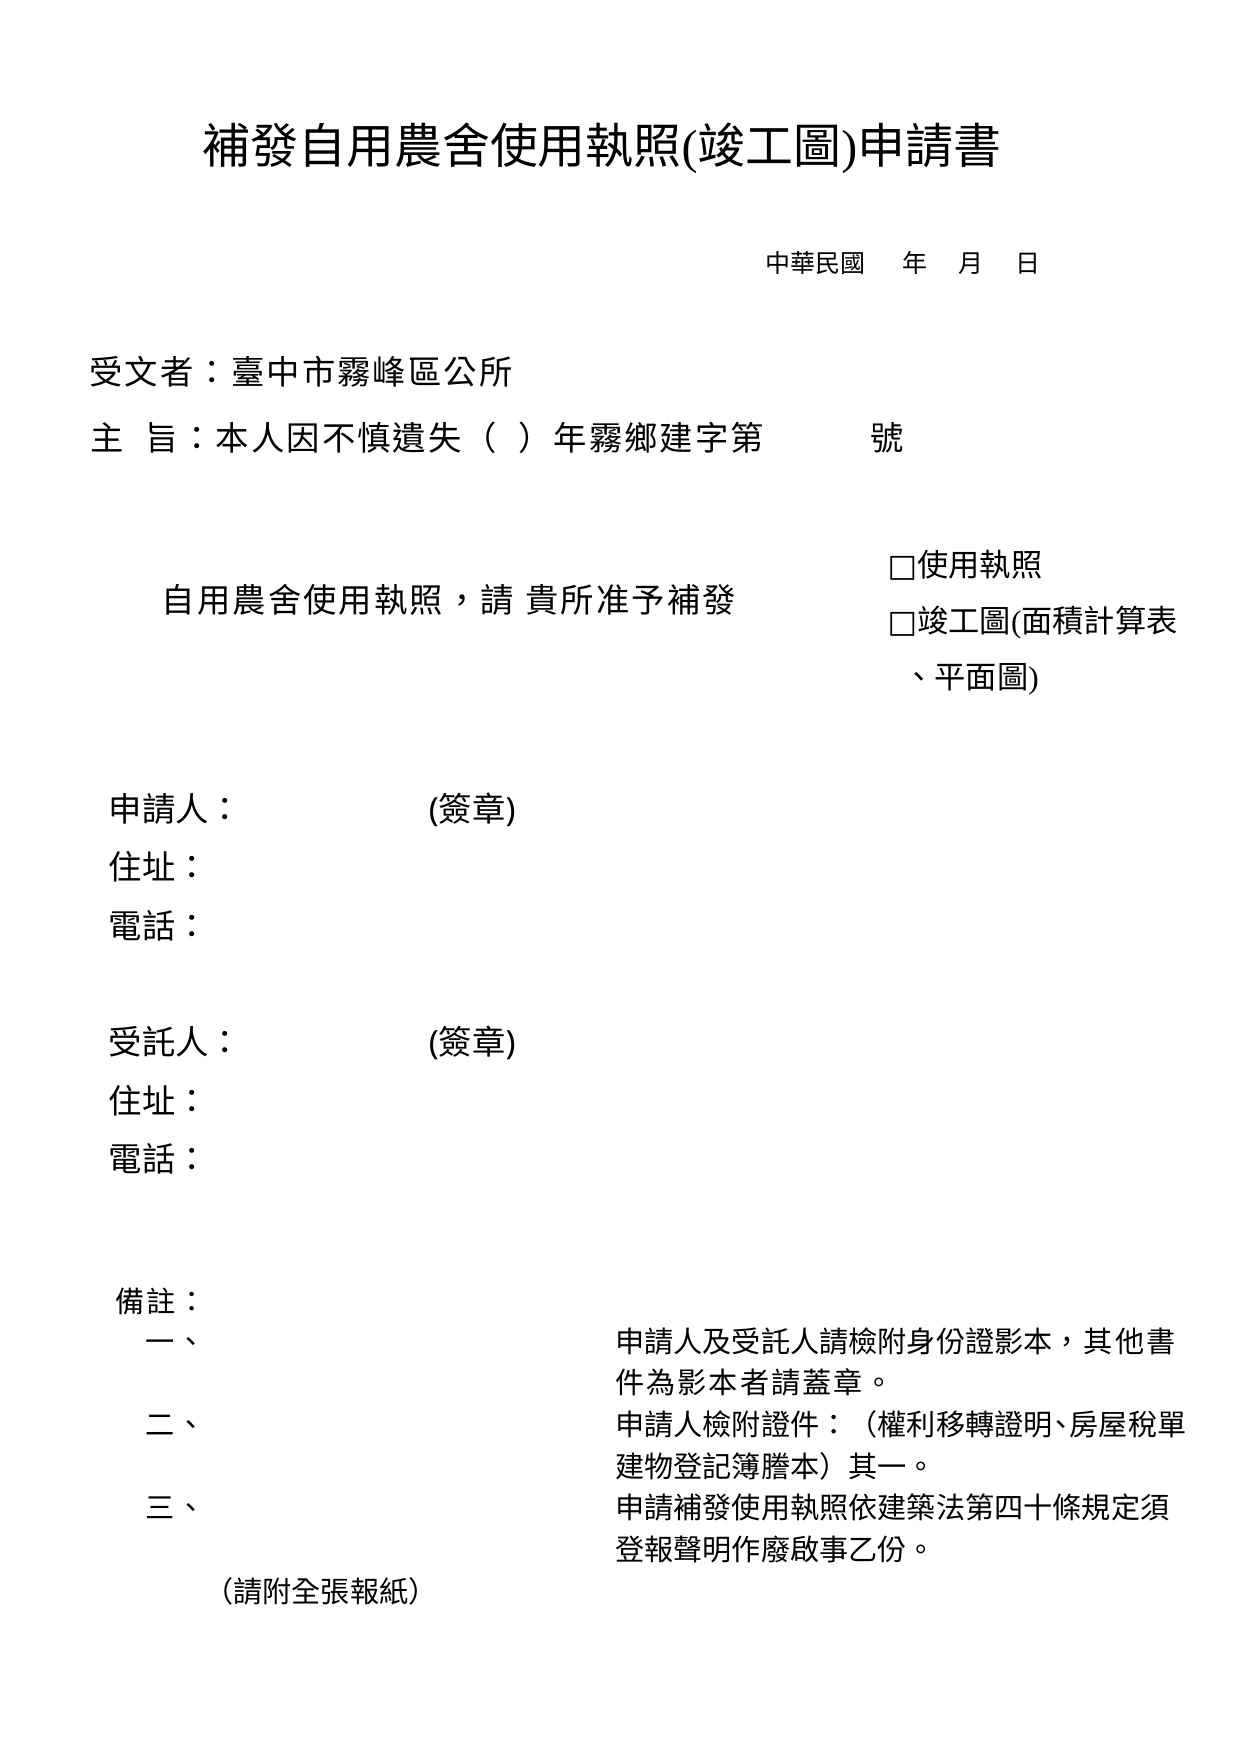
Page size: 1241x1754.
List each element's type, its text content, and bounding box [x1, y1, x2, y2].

text （請附全張報紙） [204, 1569, 1184, 1610]
text 住址： [109, 1066, 1053, 1125]
text 電話： [109, 891, 1053, 950]
text 電話： [109, 1125, 1053, 1183]
text 主 旨：本人因不慎遺失（ ）年霧鄉建字第 號 [91, 423, 1184, 457]
text 住址： [109, 833, 1053, 891]
list 申請人及受託人請檢附身份證影本，其他書件為影本者請蓋章。 [145, 1319, 1184, 1402]
text 、平面圖) [887, 644, 1216, 700]
text □使用執照 [887, 531, 1216, 588]
text 受託人： (簽章) [109, 1008, 1053, 1066]
list 申請補發使用執照依建築法第四十條規定須登報聲明作廢啟事乙份。 [145, 1485, 1184, 1569]
text 中華民國 年 月 日 [765, 243, 1166, 279]
text 受文者：臺中市霧峰區公所 [89, 346, 1184, 394]
text □竣工圖(面積計算表 [887, 588, 1216, 644]
text 補發自用農舍使用執照(竣工圖)申請書 [0, 67, 1184, 236]
list 申請人檢附證件：（權利移轉證明、房屋稅單、建物登記簿謄本）其一。 [145, 1402, 1184, 1485]
text 申請人： (簽章) [109, 775, 1053, 833]
text 備註： [115, 1285, 1184, 1319]
text 自用農舍使用執照，請 貴所准予補發 [65, 585, 872, 619]
